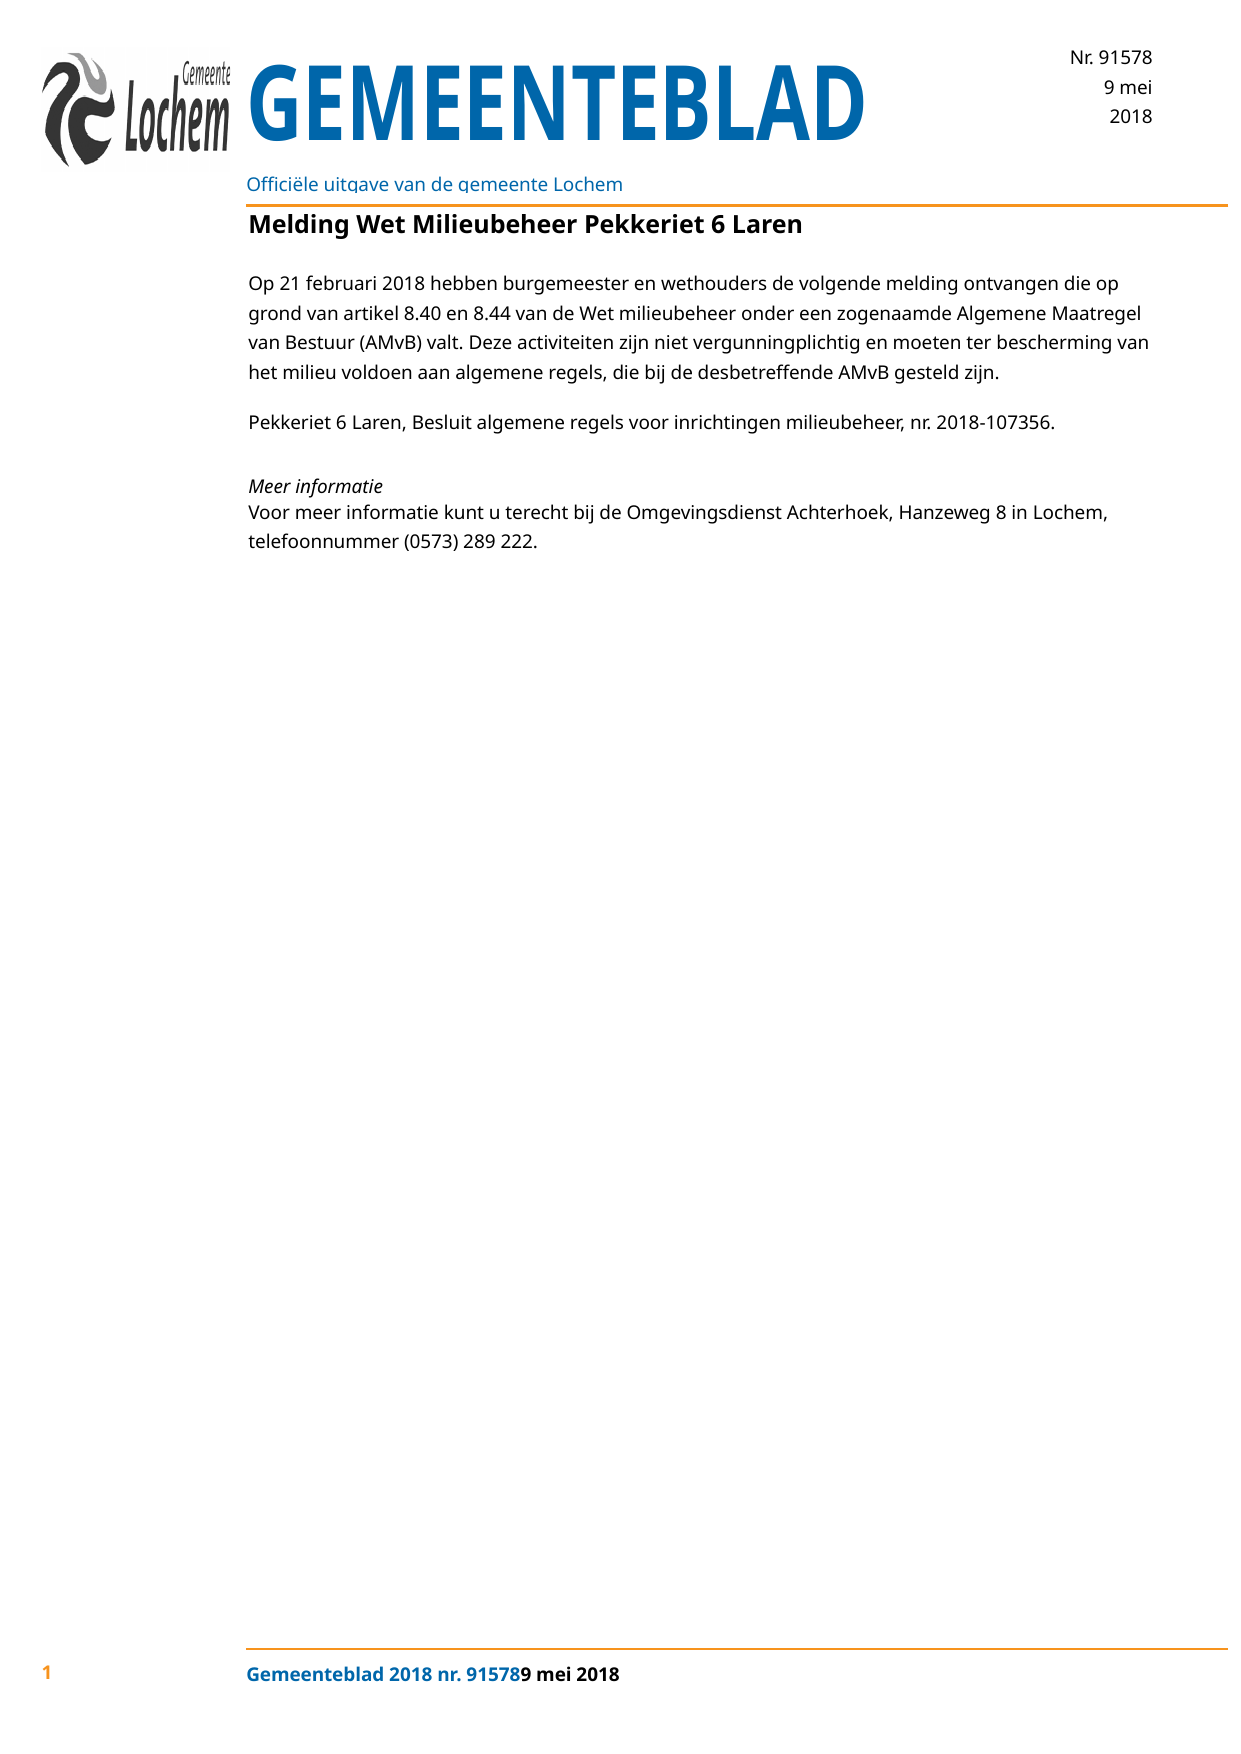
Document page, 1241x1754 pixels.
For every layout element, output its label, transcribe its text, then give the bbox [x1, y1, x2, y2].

text Meer informatie [248, 473, 1152, 499]
text Op 21 februari 2018 hebben burgemeester en wethouders de volgende melding ontvangen die op grond van artikel 8.40 en 8.44 van de Wet milieubeheer onder een zogenaamde Algemene Maatregel van Bestuur (AMvB) valt. Deze activiteiten zijn niet vergunningplichtig en moeten ter bescherming van het milieu voldoen aan algemene regels, die bij de desbetreffende AMvB gesteld zijn. [248, 270, 1152, 385]
picture [41, 47, 231, 172]
text Voor meer informatie kunt u terecht bij de Omgevingsdienst Achterhoek, Hanzeweg 8 in Lochem, telefoonnummer (0573) 289 222. [248, 499, 1152, 554]
text Pekkeriet 6 Laren, Besluit algemene regels voor inrichtingen milieubeheer, nr. 2018-107356. [248, 409, 1152, 435]
text Melding Wet Milieubeheer Pekkeriet 6 Laren [248, 207, 1152, 241]
